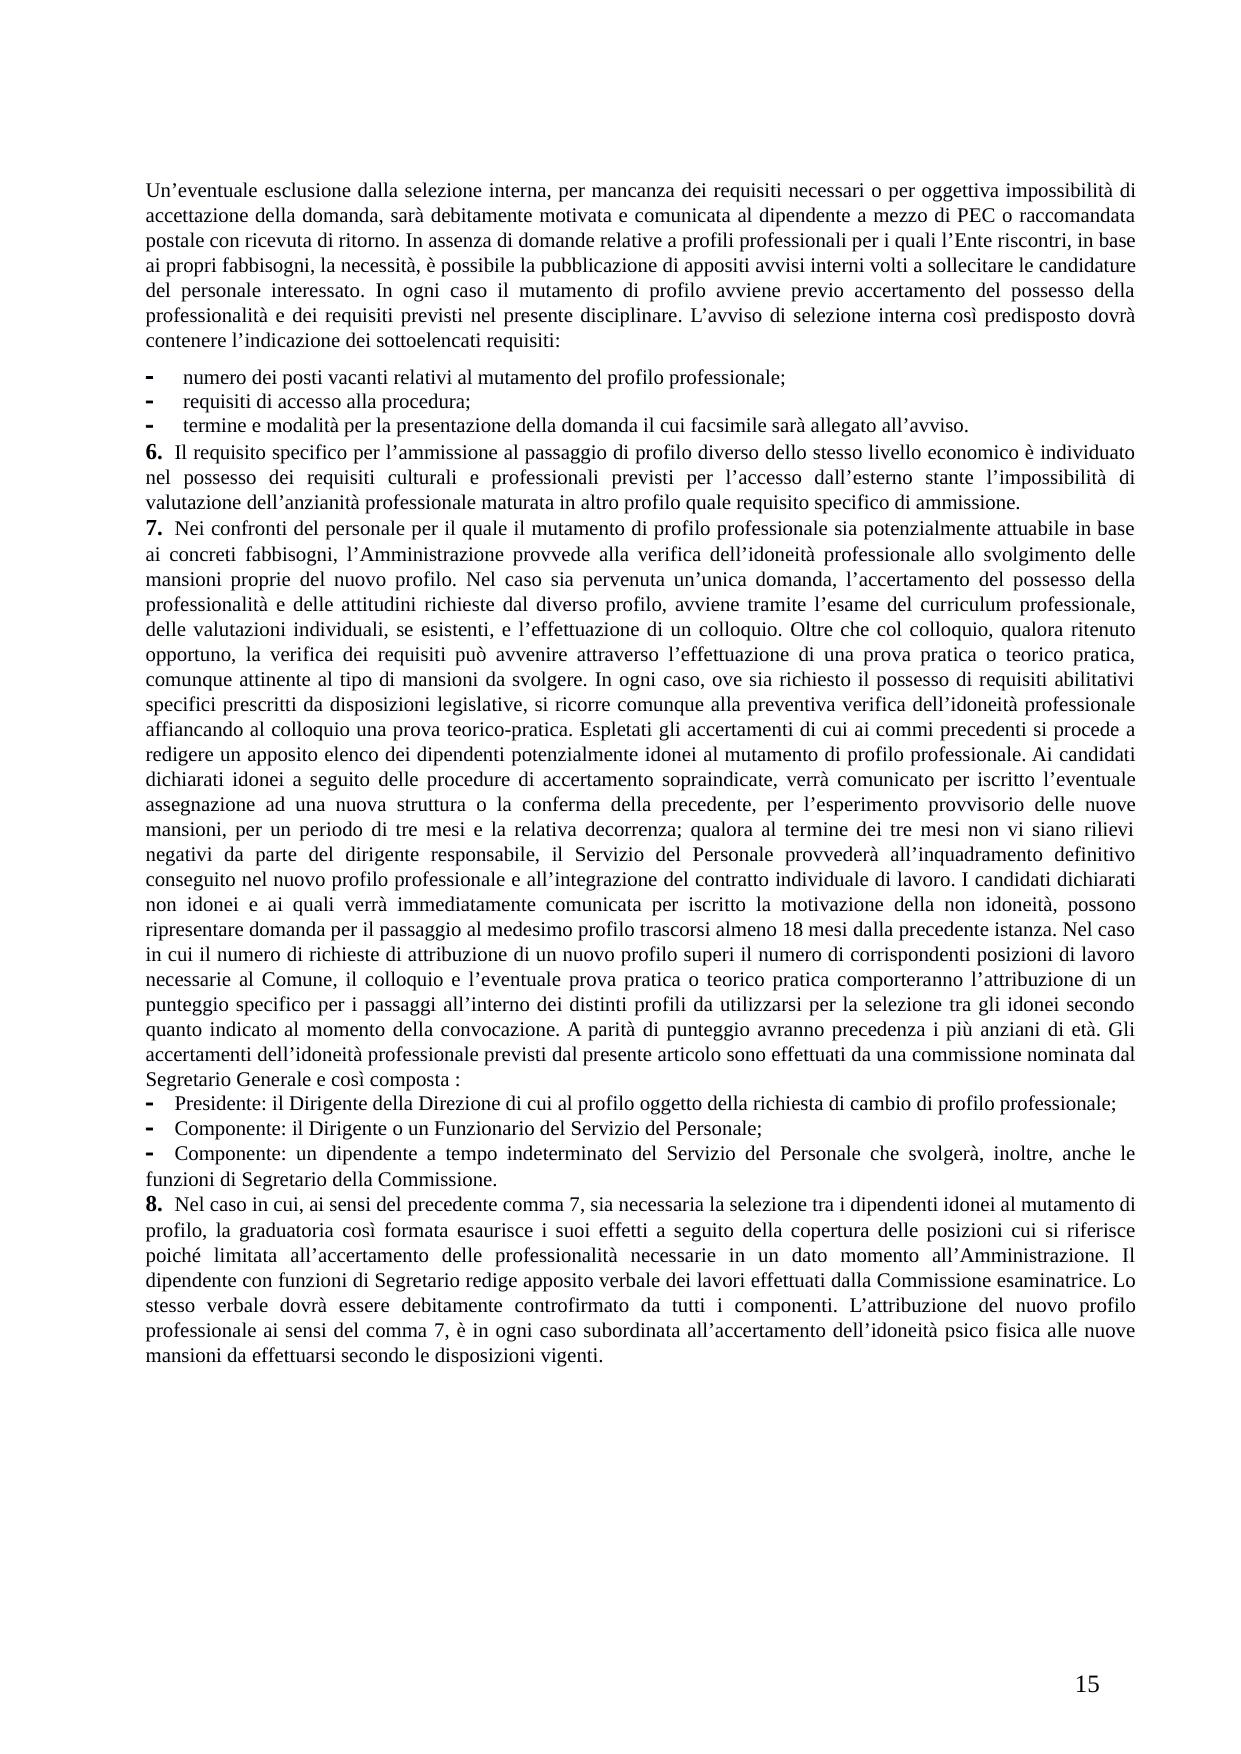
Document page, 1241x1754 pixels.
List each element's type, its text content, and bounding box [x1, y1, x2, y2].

list Il requisito specifico per l’ammissione al passaggio di profilo diverso dello stesso livello economico è individuato nel possesso dei requisiti culturali e professionali previsti per l’accesso dall’esterno stante l’impossibilità di valutazione dell’anzianità professionale maturata in altro profilo quale requisito specifico di ammissione. [145, 438, 1137, 514]
list requisiti di accesso alla procedura; [145, 389, 1137, 413]
list numero dei posti vacanti relativi al mutamento del profilo professionale; [145, 365, 1137, 389]
list Presidente: il Dirigente della Direzione di cui al profilo oggetto della richiesta di cambio di profilo professionale; [145, 1091, 1137, 1116]
list Nel caso in cui, ai sensi del precedente comma 7, sia necessaria la selezione tra i dipendenti idonei al mutamento di profilo, la graduatoria così formata esaurisce i suoi effetti a seguito della copertura delle posizioni cui si riferisce poiché limitata all’accertamento delle professionalità necessarie in un dato momento all’Amministrazione. Il dipendente con funzioni di Segretario redige apposito verbale dei lavori effettuati dalla Commissione esaminatrice. Lo stesso verbale dovrà essere debitamente controfirmato da tutti i componenti. L’attribuzione del nuovo profilo professionale ai sensi del comma 7, è in ogni caso subordinata all’accertamento dell’idoneità psico fisica alle nuove mansioni da effettuarsi secondo le disposizioni vigenti. [145, 1191, 1137, 1367]
list Nei confronti del personale per il quale il mutamento di profilo professionale sia potenzialmente attuabile in base ai concreti fabbisogni, l’Amministrazione provvede alla verifica dell’idoneità professionale allo svolgimento delle mansioni proprie del nuovo profilo. Nel caso sia pervenuta un’unica domanda, l’accertamento del possesso della professionalità e delle attitudini richieste dal diverso profilo, avviene tramite l’esame del curriculum professionale, delle valutazioni individuali, se esistenti, e l’effettuazione di un colloquio. Oltre che col colloquio, qualora ritenuto opportuno, la verifica dei requisiti può avvenire attraverso l’effettuazione di una prova pratica o teorico pratica, comunque attinente al tipo di mansioni da svolgere. In ogni caso, ove sia richiesto il possesso di requisiti abilitativi specifici prescritti da disposizioni legislative, si ricorre comunque alla preventiva verifica dell’idoneità professionale affiancando al colloquio una prova teorico-pratica. Espletati gli accertamenti di cui ai commi precedenti si procede a redigere un apposito elenco dei dipendenti potenzialmente idonei al mutamento di profilo professionale. Ai candidati dichiarati idonei a seguito delle procedure di accertamento sopraindicate, verrà comunicato per iscritto l’eventuale assegnazione ad una nuova struttura o la conferma della precedente, per l’esperimento provvisorio delle nuove mansioni, per un periodo di tre mesi e la relativa decorrenza; qualora al termine dei tre mesi non vi siano rilievi negativi da parte del dirigente responsabile, il Servizio del Personale provvederà all’inquadramento definitivo conseguito nel nuovo profilo professionale e all’integrazione del contratto individuale di lavoro. I candidati dichiarati non idonei e ai quali verrà immediatamente comunicata per iscritto la motivazione della non idoneità, possono ripresentare domanda per il passaggio al medesimo profilo trascorsi almeno 18 mesi dalla precedente istanza. Nel caso in cui il numero di richieste di attribuzione di un nuovo profilo superi il numero di corrispondenti posizioni di lavoro necessarie al Comune, il colloquio e l’eventuale prova pratica o teorico pratica comporteranno l’attribuzione di un punteggio specifico per i passaggi all’interno dei distinti profili da utilizzarsi per la selezione tra gli idonei secondo quanto indicato al momento della convocazione. A parità di punteggio avranno precedenza i più anziani di età. Gli accertamenti dell’idoneità professionale previsti dal presente articolo sono effettuati da una commissione nominata dal Segretario Generale e così composta : [145, 514, 1137, 1091]
text Un’eventuale esclusione dalla selezione interna, per mancanza dei requisiti necessari o per oggettiva impossibilità di accettazione della domanda, sarà debitamente motivata e comunicata al dipendente a mezzo di PEC o raccomandata postale con ricevuta di ritorno. In assenza di domande relative a profili professionali per i quali l’Ente riscontri, in base ai propri fabbisogni, la necessità, è possibile la pubblicazione di appositi avvisi interni volti a sollecitare le candidature del personale interessato. In ogni caso il mutamento di profilo avviene previo accertamento del possesso della professionalità e dei requisiti previsti nel presente disciplinare. L’avviso di selezione interna così predisposto dovrà contenere l’indicazione dei sottoelencati requisiti: [145, 177, 1137, 352]
list Componente: un dipendente a tempo indeterminato del Servizio del Personale che svolgerà, inoltre, anche le funzioni di Segretario della Commissione. [145, 1141, 1137, 1191]
list termine e modalità per la presentazione della domanda il cui facsimile sarà allegato all’avviso. [145, 413, 1137, 438]
list Componente: il Dirigente o un Funzionario del Servizio del Personale; [145, 1116, 1137, 1141]
